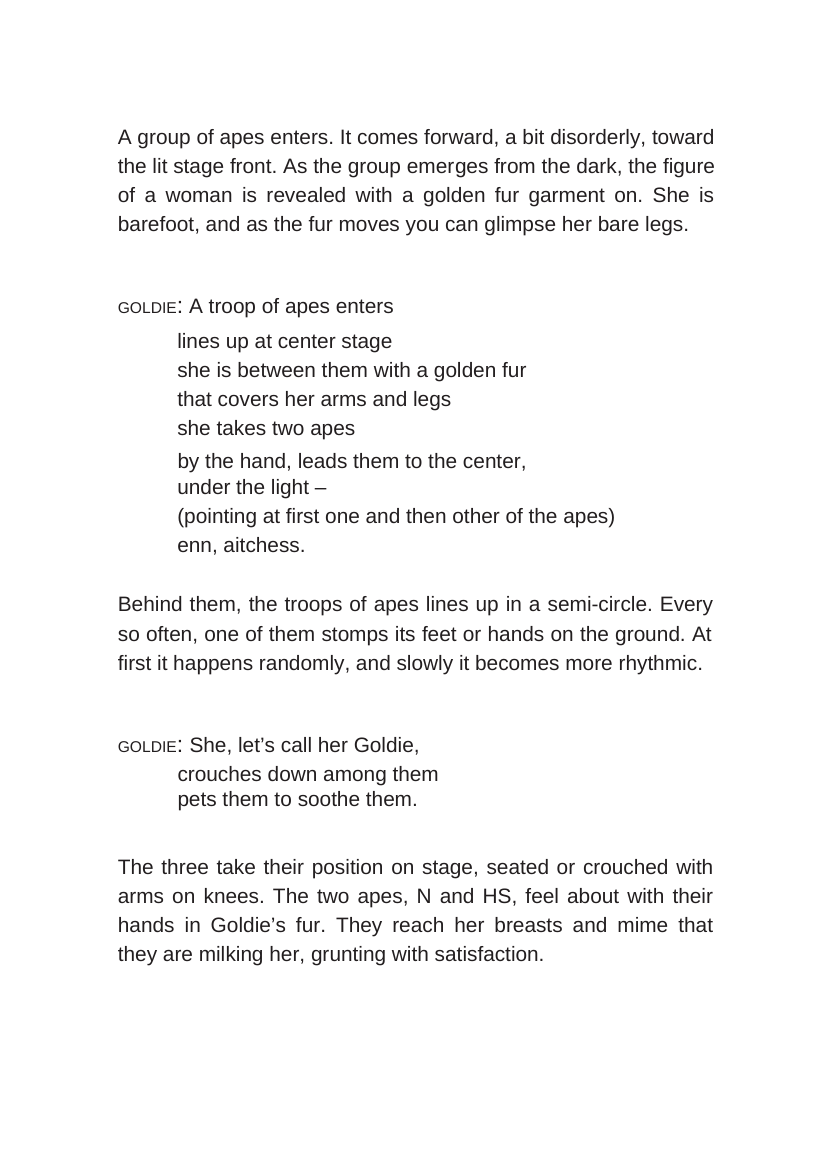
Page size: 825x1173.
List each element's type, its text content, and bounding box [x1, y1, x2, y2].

text she takes two apes [177, 411, 442, 440]
text enn, aitchess. [177, 528, 405, 557]
text under the light – [177, 469, 354, 498]
text pets them to soothe them. [177, 782, 495, 811]
text (pointing at first one and then other of the apes) [177, 498, 707, 528]
text she is between them with a golden fur [177, 353, 582, 382]
text GOLDIE: A troop of apes enters [118, 292, 519, 319]
text crouches down among them [177, 757, 524, 786]
text GOLDIE: She, let’s call her Goldie, [118, 731, 455, 757]
text lines up at center stage [177, 323, 542, 353]
text Behind them, the troops of apes lines up in a semi-circle. Every so often, one of them stomps its feet or hands on the ground. At first it happens randomly, and slowly it becomes more rhythmic. [118, 587, 713, 674]
text by the hand, leads them to the center, [177, 444, 574, 473]
text A group of apes enters. It comes forward, a bit disorderly, toward the lit stage front. As the group emer­ges from the dark, the figure of a woman is revealed with a golden fur garment on. She is barefoot, and as the fur moves you can glimpse her bare legs. [118, 119, 715, 236]
text that covers her arms and legs [177, 382, 502, 411]
text The three take their position on stage, seated or crouched with arms on knees. The two apes, N and HS, feel about with their hands in Goldie’s fur. They reach her breasts and mime that they are milking her, grunting with satisfaction. [118, 849, 714, 966]
